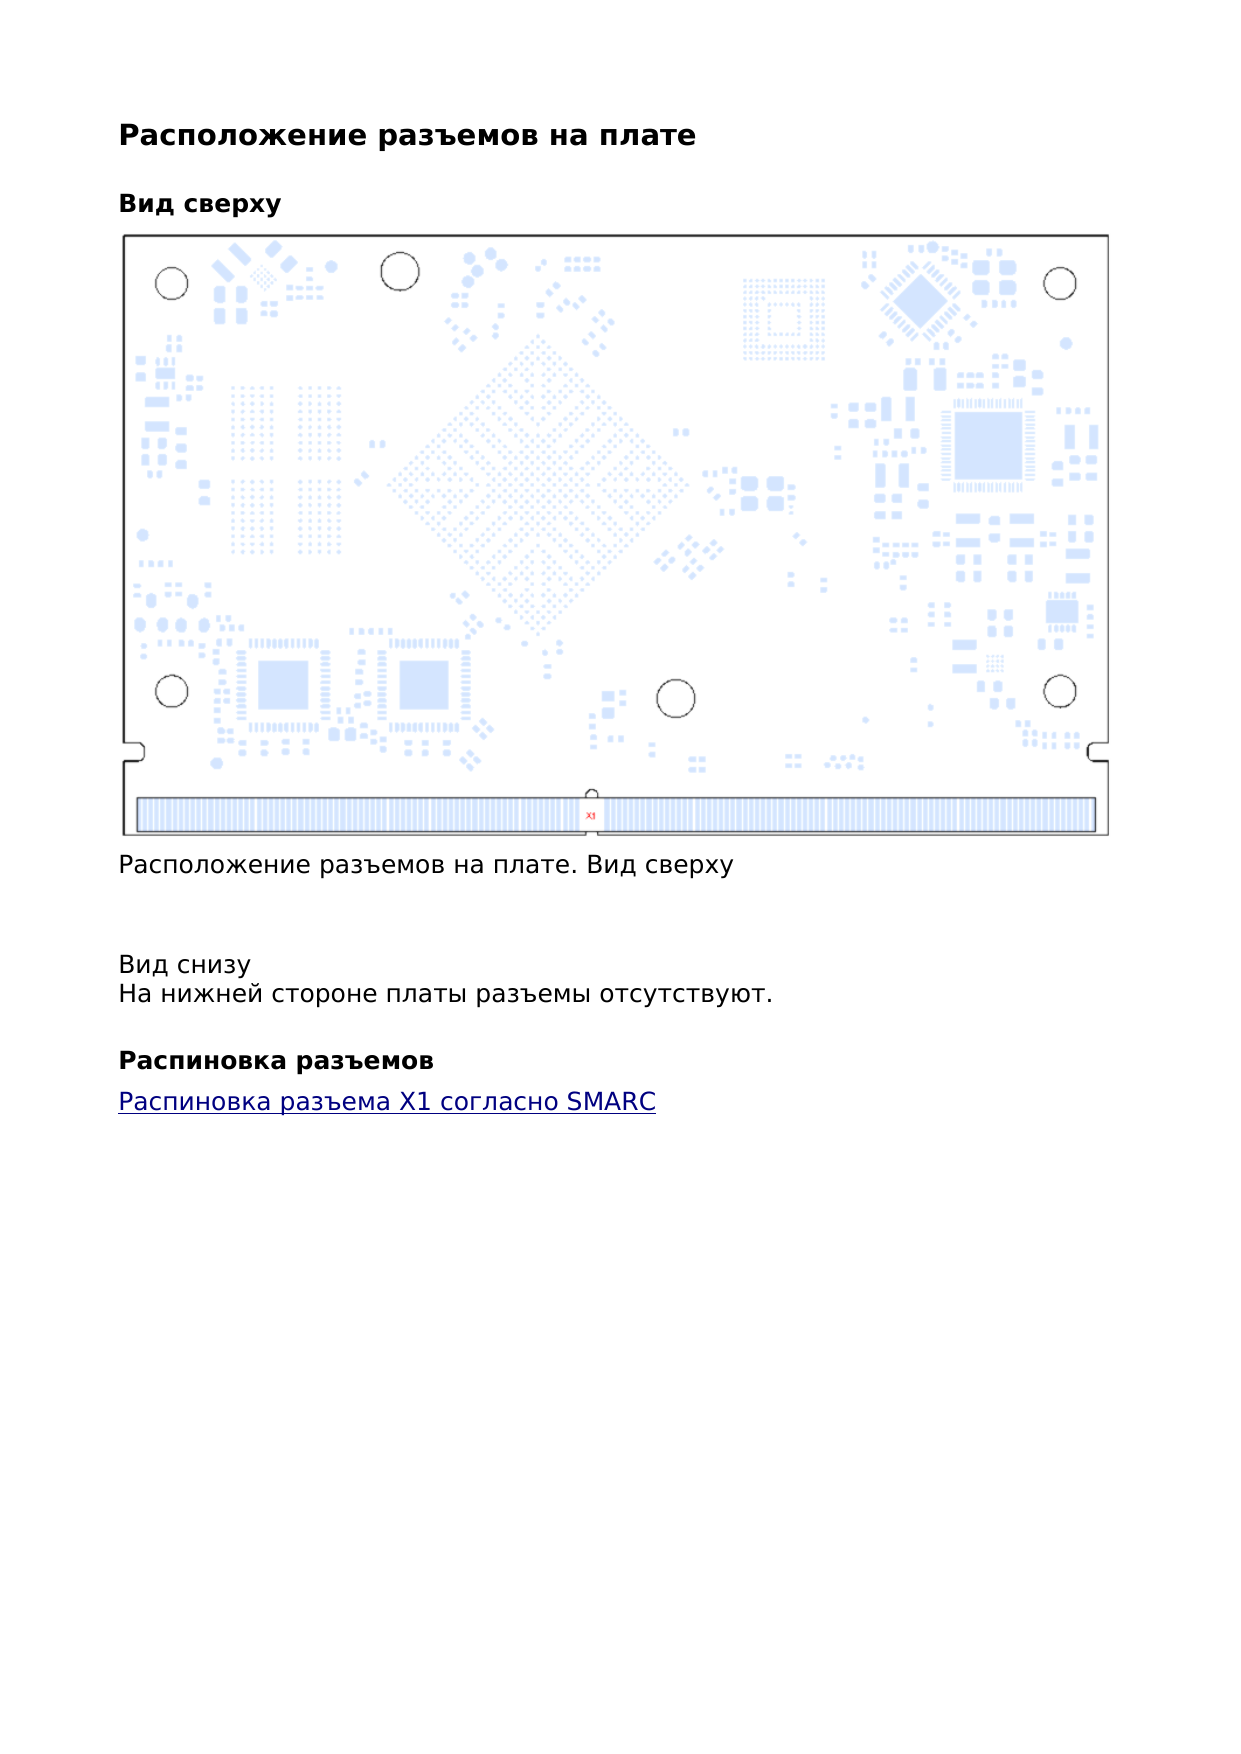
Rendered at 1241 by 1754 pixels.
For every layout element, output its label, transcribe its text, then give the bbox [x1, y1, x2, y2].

text Распиновка разъема X1 согласно SMARC [118, 1087, 1122, 1117]
subtitle Распиновка разъемов [118, 1046, 1122, 1075]
picture [118, 231, 1123, 844]
subtitle Вид снизу [118, 950, 1122, 979]
text На нижней стороне платы разъемы отсутствуют. [118, 979, 1122, 1008]
text Расположение разъемов на плате. Вид сверху [118, 844, 1122, 879]
subtitle Вид сверху [118, 189, 1122, 219]
subtitle Расположение разъемов на плате [118, 118, 1122, 152]
